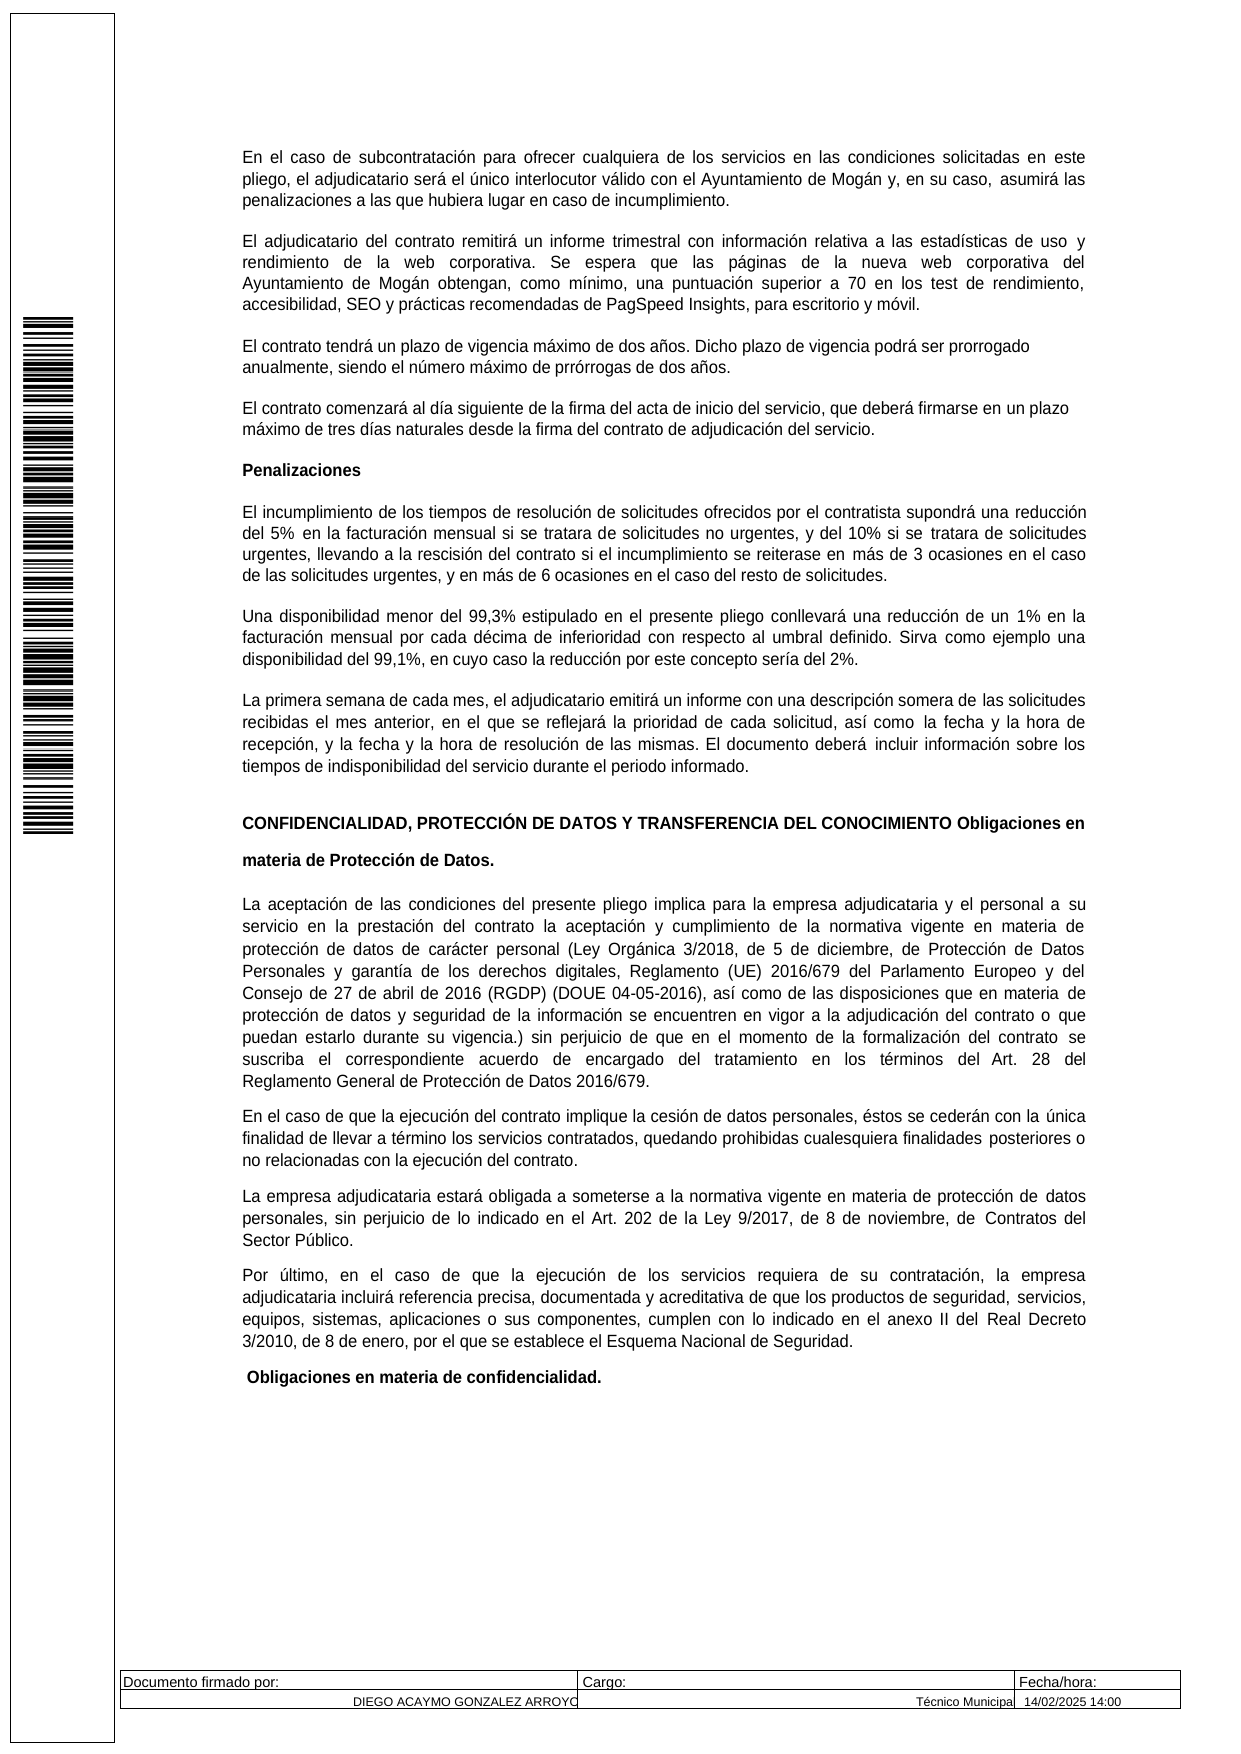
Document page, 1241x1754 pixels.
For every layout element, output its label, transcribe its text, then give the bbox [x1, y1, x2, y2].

table_header Documento firmado por: [121, 1671, 577, 1689]
text El adjudicatario del contrato remitirá un informe trimestral con información relativa a las estadísticas de uso y rendimiento de la web corporativa. Se espera que las páginas de la nueva web corporativa del Ayuntamiento de Mogán obtengan, como mínimo, una puntuación superior a 70 en los test de rendimiento, accesibilidad, SEO y prácticas recomendadas de PagSpeed Insights, para escritorio y móvil. [242, 231, 1085, 315]
text La aceptación de las condiciones del presente pliego implica para la empresa adjudicataria y el personal a su servicio en la prestación del contrato la aceptación y cumplimiento de la normativa vigente en materia de protección de datos de carácter personal (Ley Orgánica 3/2018, de 5 de diciembre, de Protección de Datos Personales y garantía de los derechos digitales, Reglamento (UE) 2016/679 del Parlamento Europeo y del Consejo de 27 de abril de 2016 (RGDP) (DOUE 04-05-2016), así como de las disposiciones que en materia de protección de datos y seguridad de la información se encuentren en vigor a la adjudicación del contrato o que puedan estarlo durante su vigencia.) sin perjuicio de que en el momento de la formalización del contrato se suscriba el correspondiente acuerdo de encargado del tratamiento en los términos del Art. 28 del Reglamento General de Protección de Datos 2016/679. [242, 893, 1086, 1092]
text En el caso de subcontratación para ofrecer cualquiera de los servicios en las condiciones solicitadas en este pliego, el adjudicatario será el único interlocutor válido con el Ayuntamiento de Mogán y, en su caso, asumirá las penalizaciones a las que hubiera lugar en caso de incumplimiento. [242, 147, 1085, 210]
table_header Fecha/hora: [1015, 1671, 1180, 1689]
text Penalizaciones [242, 461, 1188, 481]
text En el caso de que la ejecución del contrato implique la cesión de datos personales, éstos se cederán con la única finalidad de llevar a término los servicios contratados, quedando prohibidas cualesquiera finalidades posteriores o no relacionadas con la ejecución del contrato. [242, 1105, 1085, 1171]
picture [21, 315, 75, 837]
text La empresa adjudicataria estará obligada a someterse a la normativa vigente en materia de protección de datos personales, sin perjuicio de lo indicado en el Art. 202 de la Ley 9/2017, de 8 de noviembre, de Contratos del Sector Público. [242, 1184, 1086, 1251]
text CONFIDENCIALIDAD, PROTECCIÓN DE DATOS Y TRANSFERENCIA DEL CONOCIMIENTO Obligaciones en materia de Protección de Datos. [242, 800, 1086, 874]
text El incumplimiento de los tiempos de resolución de solicitudes ofrecidos por el contratista supondrá una reducción del 5% en la facturación mensual si se tratara de solicitudes no urgentes, y del 10% si se tratara de solicitudes urgentes, llevando a la rescisión del contrato si el incumplimiento se reiterase en más de 3 ocasiones en el caso de las solicitudes urgentes, y en más de 6 ocasiones en el caso del resto de solicitudes. [242, 501, 1087, 586]
text Obligaciones en materia de confidencialidad. [242, 1367, 1188, 1387]
text Por último, en el caso de que la ejecución de los servicios requiera de su contratación, la empresa adjudicataria incluirá referencia precisa, documentada y acreditativa de que los productos de seguridad, servicios, equipos, sistemas, aplicaciones o sus componentes, cumplen con lo indicado en el anexo II del Real Decreto 3/2010, de 8 de enero, por el que se establece el Esquema Nacional de Seguridad. [242, 1264, 1086, 1352]
table_cell 14/02/2025 14:00 [1015, 1690, 1180, 1707]
text Una disponibilidad menor del 99,3% estipulado en el presente pliego conllevará una reducción de un 1% en la facturación mensual por cada décima de inferioridad con respecto al umbral definido. Sirva como ejemplo una disponibilidad del 99,1%, en cuyo caso la reducción por este concepto sería del 2%. [242, 606, 1085, 669]
table_cell DIEGO ACAYMO GONZALEZ ARROYO [121, 1690, 577, 1707]
table_cell Técnico Municipal [578, 1690, 1014, 1707]
table_header Cargo: [578, 1671, 1014, 1689]
text La primera semana de cada mes, el adjudicatario emitirá un informe con una descripción somera de las solicitudes recibidas el mes anterior, en el que se reflejará la prioridad de cada solicitud, así como la fecha y la hora de recepción, y la fecha y la hora de resolución de las mismas. El documento deberá incluir información sobre los tiempos de indisponibilidad del servicio durante el periodo informado. [242, 689, 1086, 777]
text El contrato tendrá un plazo de vigencia máximo de dos años. Dicho plazo de vigencia podrá ser prorrogado anualmente, siendo el número máximo de prrórrogas de dos años. [242, 335, 1087, 377]
text El contrato comenzará al día siguiente de la firma del acta de inicio del servicio, que deberá firmarse en un plazo máximo de tres días naturales desde la firma del contrato de adjudicación del servicio. [242, 398, 1087, 440]
